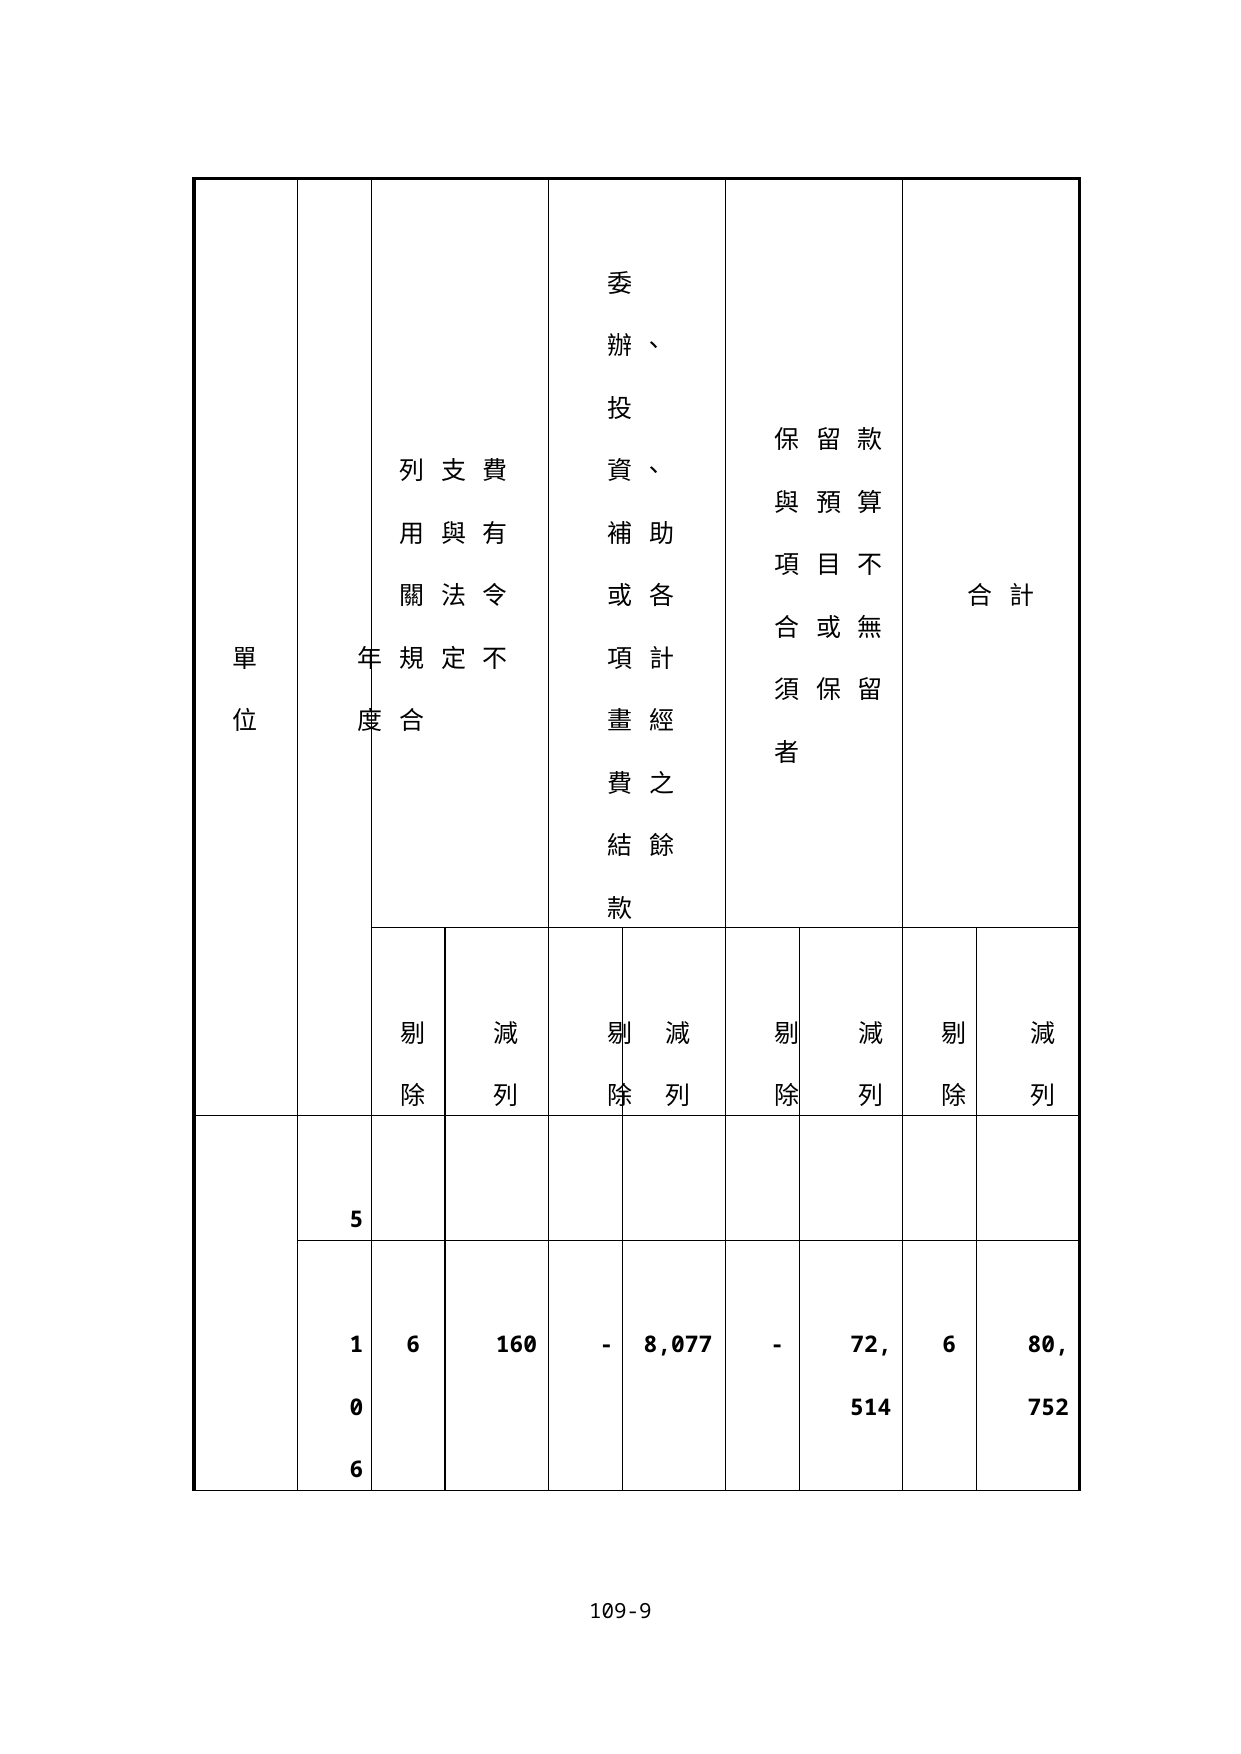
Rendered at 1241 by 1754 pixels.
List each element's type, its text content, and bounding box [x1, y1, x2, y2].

table_cell - [549, 1116, 622, 1240]
table_header 列支費用與有關法令規定不合 [372, 180, 548, 927]
table_cell [446, 1116, 548, 1240]
table_cell 剔除 [372, 928, 444, 1115]
table_header 合計 [903, 180, 1078, 927]
table_cell [623, 1116, 725, 1240]
table_cell 6 [372, 1241, 444, 1490]
table_cell [800, 1116, 902, 1240]
table_cell - [372, 1116, 444, 1240]
table_cell 減列 [977, 928, 1078, 1115]
table_cell 減列 [623, 928, 725, 1115]
table_cell 減列 [800, 928, 902, 1115]
table_cell 106 [298, 1241, 371, 1490]
table_cell 72,514 [800, 1241, 902, 1490]
table_cell 6 [903, 1241, 976, 1490]
table_header 單位 [196, 180, 297, 1115]
table_cell [196, 1116, 297, 1490]
table_header 保留款與預算項目不合或無須保留者 [726, 180, 902, 927]
table_cell - [903, 1116, 976, 1240]
table_header 年度 [298, 180, 371, 1115]
table_cell 剔除 [549, 928, 622, 1115]
table_header 委辦、投資、補助或各項計畫經費之結餘款 [549, 180, 725, 927]
table_cell 80,752 [977, 1241, 1078, 1490]
table_cell 剔除 [726, 928, 799, 1115]
table_cell - [549, 1241, 622, 1490]
table_cell 8,077 [623, 1241, 725, 1490]
table_cell [977, 1116, 1078, 1240]
table_cell 剔除 [903, 928, 976, 1115]
table_cell 減列 [446, 928, 548, 1115]
table_cell 160 [446, 1241, 548, 1490]
table_cell 5 [298, 1116, 371, 1240]
table_cell - [726, 1116, 799, 1240]
table_cell - [726, 1241, 799, 1490]
